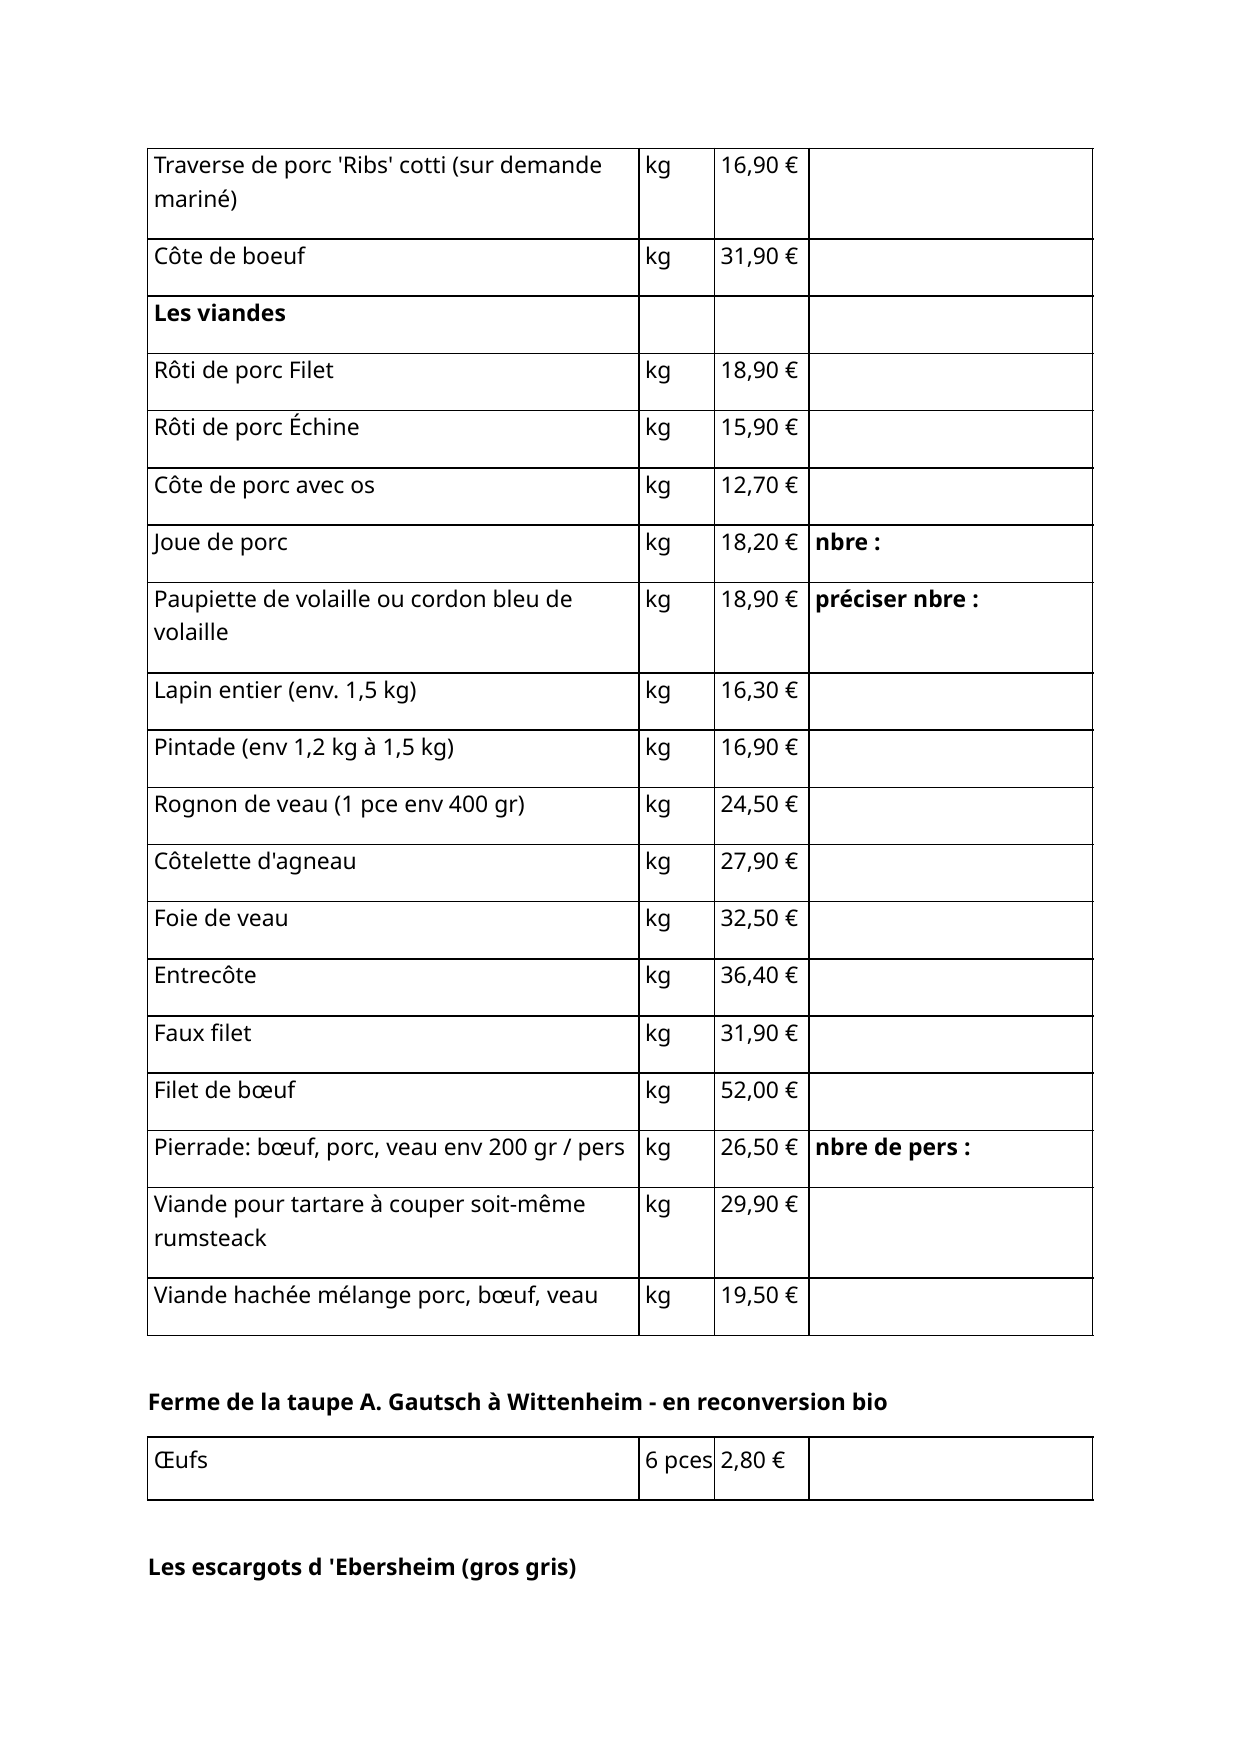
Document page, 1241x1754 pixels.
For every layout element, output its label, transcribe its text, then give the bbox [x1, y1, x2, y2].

table_cell Faux filet [148, 1017, 638, 1072]
table_cell [810, 1279, 1092, 1334]
table_cell Entrecôte [148, 960, 638, 1015]
table_cell Rognon de veau (1 pce env 400 gr) [148, 788, 638, 843]
table_cell kg [640, 583, 714, 672]
table_cell 31,90 € [715, 1017, 808, 1072]
table_cell [810, 149, 1092, 238]
table_cell kg [640, 1279, 714, 1334]
table_cell 18,90 € [715, 354, 808, 410]
table_cell [810, 1017, 1092, 1072]
table_cell kg [640, 788, 714, 843]
table_cell kg [640, 469, 714, 524]
table_cell [810, 674, 1092, 729]
table_cell Pierrade: bœuf, porc, veau env 200 gr / pers [148, 1131, 638, 1187]
table_cell Foie de veau [148, 902, 638, 958]
table_cell kg [640, 149, 714, 238]
table_cell kg [640, 845, 714, 901]
table_cell Rôti de porc Échine [148, 411, 638, 467]
table_cell Joue de porc [148, 526, 638, 581]
table_cell nbre de pers : [810, 1131, 1092, 1187]
table_cell 24,50 € [715, 788, 808, 843]
table_cell [810, 845, 1092, 901]
table_cell [640, 297, 714, 353]
table_cell préciser nbre : [810, 583, 1092, 672]
table_cell Rôti de porc Filet [148, 354, 638, 410]
table_cell kg [640, 731, 714, 786]
table_cell kg [640, 411, 714, 467]
table_cell kg [640, 1188, 714, 1277]
table_cell Traverse de porc 'Ribs' cotti (sur demande mariné) [148, 149, 638, 238]
table_cell [810, 960, 1092, 1015]
table_cell [810, 1074, 1092, 1129]
table_cell 12,70 € [715, 469, 808, 524]
table_header Œufs [148, 1438, 638, 1499]
table_cell 29,90 € [715, 1188, 808, 1277]
table_cell 16,90 € [715, 731, 808, 786]
table_cell kg [640, 526, 714, 581]
table_cell kg [640, 240, 714, 295]
table_cell 36,40 € [715, 960, 808, 1015]
table_cell [810, 788, 1092, 843]
table_cell kg [640, 1074, 714, 1129]
table_cell 16,30 € [715, 674, 808, 729]
table_cell [810, 902, 1092, 958]
table_header 2,80 € [715, 1438, 808, 1499]
table_cell Les viandes [148, 297, 638, 353]
table_cell Côte de boeuf [148, 240, 638, 295]
table_cell Pintade (env 1,2 kg à 1,5 kg) [148, 731, 638, 786]
table_cell [810, 297, 1092, 353]
table_cell Côtelette d'agneau [148, 845, 638, 901]
text Les escargots d 'Ebersheim (gros gris) [148, 1551, 1093, 1582]
table_cell [810, 731, 1092, 786]
table_cell Lapin entier (env. 1,5 kg) [148, 674, 638, 729]
table_cell Viande pour tartare à couper soit-même rumsteack [148, 1188, 638, 1277]
table_cell nbre : [810, 526, 1092, 581]
table_cell [810, 1188, 1092, 1277]
table_cell Filet de bœuf [148, 1074, 638, 1129]
table_cell 31,90 € [715, 240, 808, 295]
table_cell [715, 297, 808, 353]
table_cell [810, 354, 1092, 410]
table_cell kg [640, 960, 714, 1015]
table_cell 26,50 € [715, 1131, 808, 1187]
table_cell [810, 240, 1092, 295]
table_cell kg [640, 354, 714, 410]
table_cell [810, 469, 1092, 524]
table_cell 27,90 € [715, 845, 808, 901]
table_cell Côte de porc avec os [148, 469, 638, 524]
table_cell [810, 411, 1092, 467]
table_cell 16,90 € [715, 149, 808, 238]
table_cell 32,50 € [715, 902, 808, 958]
table_cell 15,90 € [715, 411, 808, 467]
table_cell kg [640, 902, 714, 958]
table_cell 18,20 € [715, 526, 808, 581]
table_cell 52,00 € [715, 1074, 808, 1129]
table_header 6 pces [640, 1438, 714, 1499]
table_cell Viande hachée mélange porc, bœuf, veau [148, 1279, 638, 1334]
table_cell Paupiette de volaille ou cordon bleu de volaille [148, 583, 638, 672]
text Ferme de la taupe A. Gautsch à Wittenheim - en reconversion bio [148, 1386, 1093, 1417]
table_cell kg [640, 1017, 714, 1072]
table_header [810, 1438, 1092, 1499]
table_cell 19,50 € [715, 1279, 808, 1334]
table_cell kg [640, 674, 714, 729]
table_cell 18,90 € [715, 583, 808, 672]
table_cell kg [640, 1131, 714, 1187]
